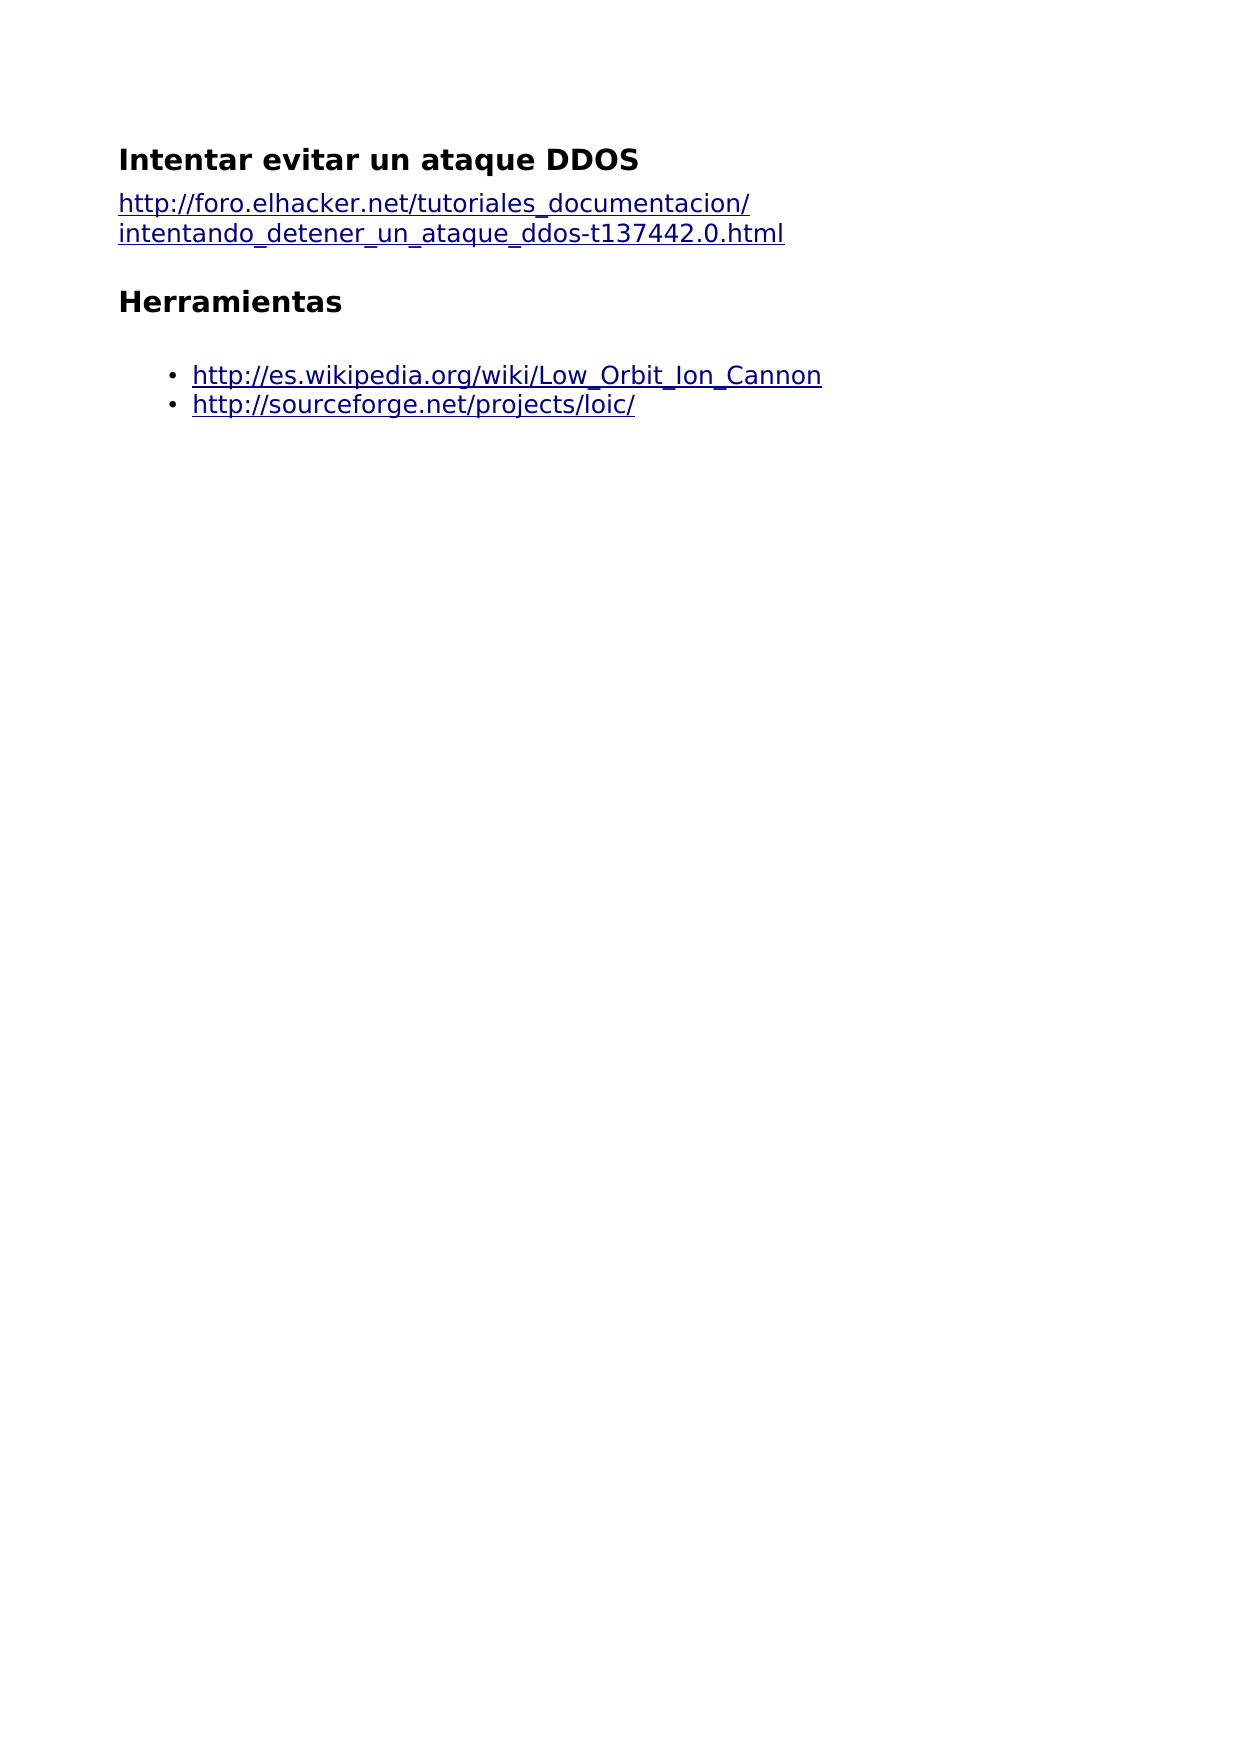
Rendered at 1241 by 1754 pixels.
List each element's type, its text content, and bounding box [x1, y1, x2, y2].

list http://sourceforge.net/projects/loic/ [177, 391, 1122, 420]
list http://es.wikipedia.org/wiki/Low_Orbit_Ion_Cannon [177, 361, 1122, 391]
text http://foro.elhacker.net/tutoriales_documentacion/intentando_detener_un_ataque_ddos-t137442.0.html [118, 189, 1122, 248]
subtitle Herramientas [118, 285, 1122, 319]
subtitle Intentar evitar un ataque DDOS [118, 143, 1122, 177]
